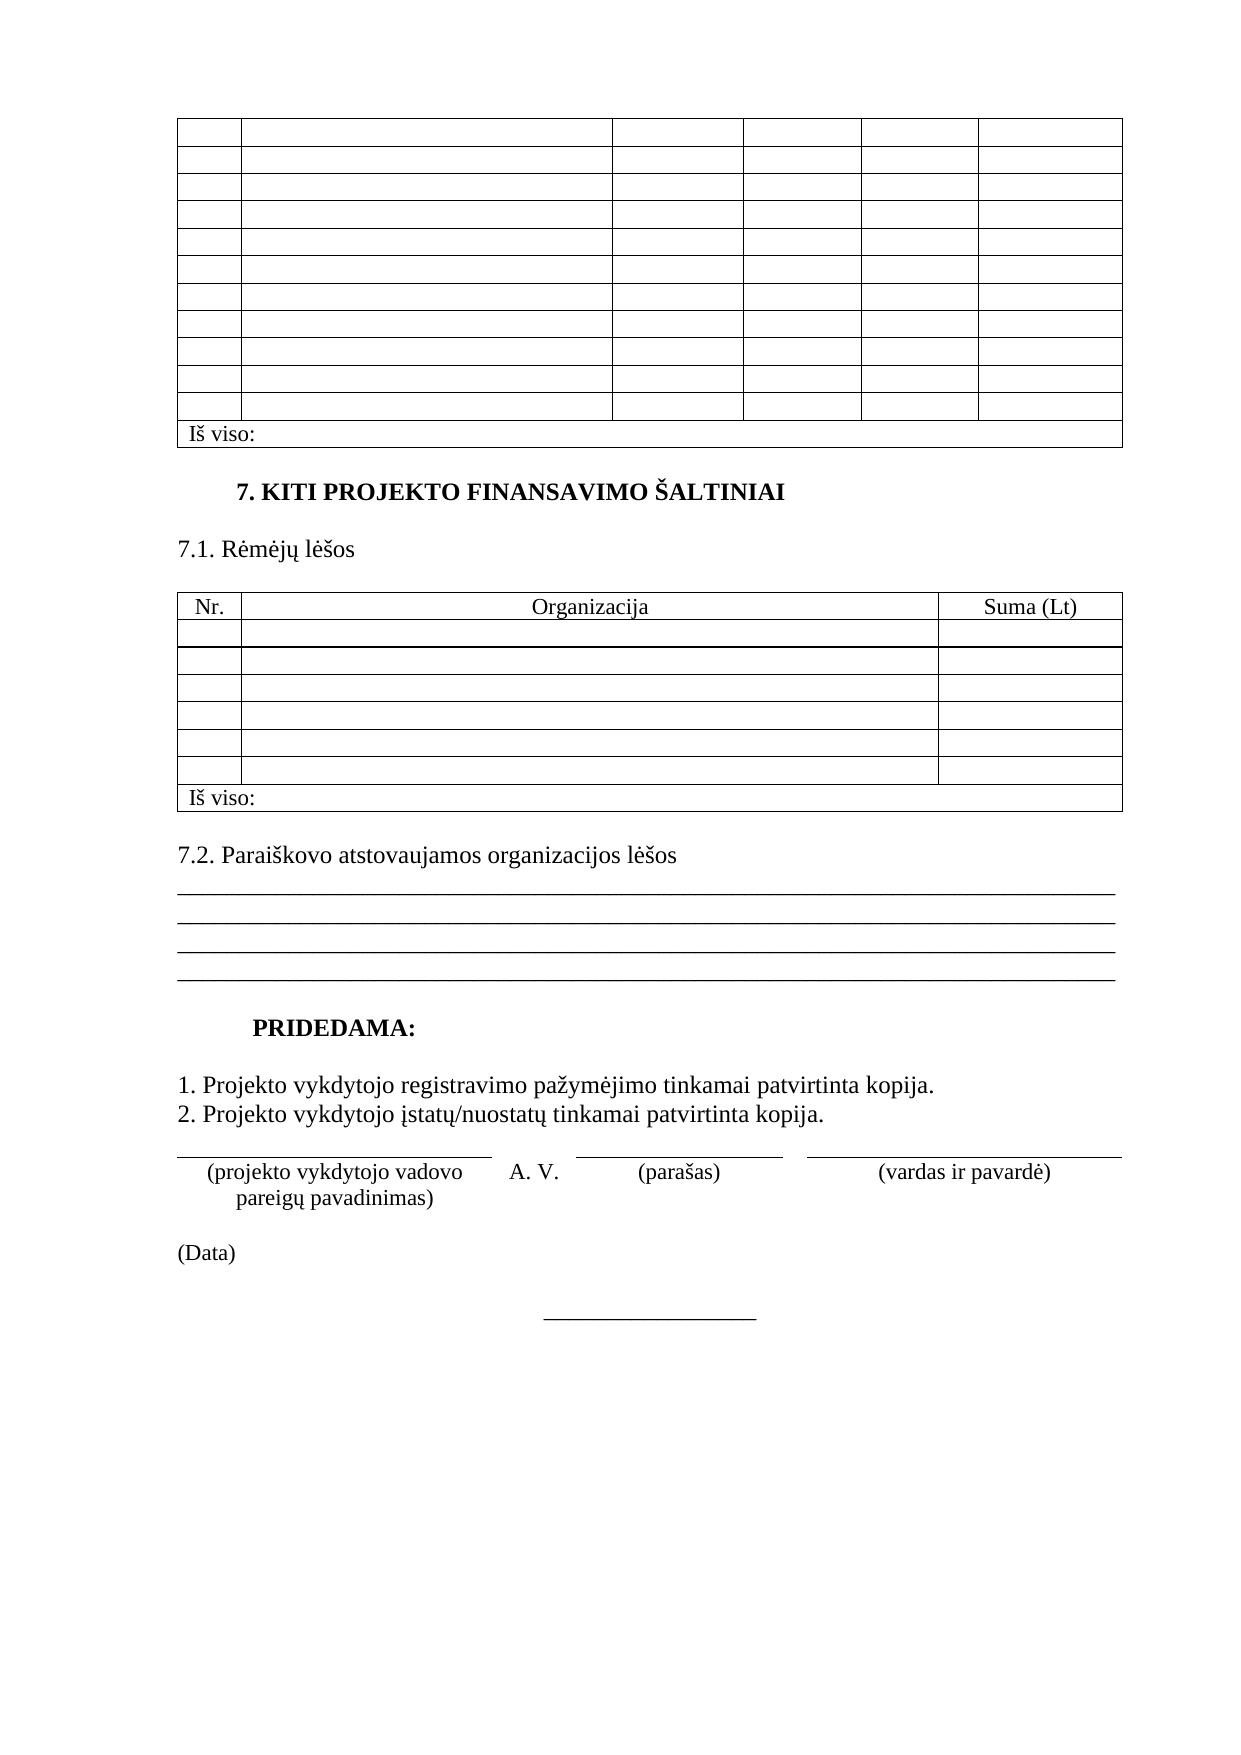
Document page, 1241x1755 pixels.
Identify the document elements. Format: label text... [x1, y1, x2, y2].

table_header (vardas ir pavardė) [807, 1158, 1122, 1211]
table_cell [939, 675, 1122, 701]
table_cell [862, 256, 978, 282]
table_cell [178, 201, 241, 228]
table_cell [613, 393, 743, 419]
table_cell [939, 648, 1122, 674]
text _________________ [177, 1294, 1122, 1323]
table_cell Iš viso: [178, 785, 1122, 811]
table_cell [939, 620, 1122, 646]
table_cell [613, 147, 743, 173]
table_cell [979, 393, 1122, 419]
text 7. KITI PROJEKTO FINANSAVIMO ŠALTINIAI [177, 477, 1122, 505]
table_cell [979, 284, 1122, 310]
table_cell [178, 229, 241, 255]
table_cell [613, 229, 743, 255]
table_cell [242, 648, 938, 674]
table_cell [862, 366, 978, 392]
table_cell [862, 393, 978, 419]
table_cell [744, 366, 861, 392]
table_cell [178, 620, 241, 646]
table_cell [744, 311, 861, 337]
table_header Organizacija [242, 593, 938, 619]
table_cell [862, 284, 978, 310]
table_cell [613, 366, 743, 392]
table_cell [744, 174, 861, 200]
table_cell [613, 201, 743, 228]
table_cell [939, 757, 1122, 783]
table_cell [613, 256, 743, 282]
table_cell [178, 311, 241, 337]
table_cell [242, 620, 938, 646]
table_cell [862, 311, 978, 337]
table_cell [178, 338, 241, 365]
table_cell [744, 201, 861, 228]
table_cell [242, 119, 612, 146]
table_cell [613, 311, 743, 337]
table_cell [242, 730, 938, 756]
table_cell [862, 147, 978, 173]
table_cell [979, 311, 1122, 337]
table_cell Iš viso: [178, 421, 1122, 447]
table_cell [862, 338, 978, 365]
text _ [177, 869, 1122, 898]
text 1. Projekto vykdytojo registravimo pažymėjimo tinkamai patvirtinta kopija. [177, 1071, 1122, 1099]
table_cell [744, 119, 861, 146]
text (Data) [177, 1239, 1122, 1266]
table_cell [178, 757, 241, 783]
table_cell [744, 147, 861, 173]
text 2. Projekto vykdytojo įstatų/nuostatų tinkamai patvirtinta kopija. [177, 1099, 1122, 1128]
table_cell [744, 229, 861, 255]
text _ [177, 927, 1122, 956]
table_cell [613, 338, 743, 365]
table_cell [178, 675, 241, 701]
table_cell [242, 256, 612, 282]
table_cell [178, 174, 241, 200]
table_cell [178, 256, 241, 282]
table_cell [979, 229, 1122, 255]
table_cell [744, 393, 861, 419]
table_cell [979, 201, 1122, 228]
table_cell [242, 757, 938, 783]
table_cell [178, 730, 241, 756]
table_cell [744, 284, 861, 310]
table_header Suma (Lt) [939, 593, 1122, 619]
table_cell [862, 229, 978, 255]
table_cell [862, 201, 978, 228]
table_cell [979, 256, 1122, 282]
table_cell [242, 284, 612, 310]
table_cell [744, 256, 861, 282]
table_cell [178, 393, 241, 419]
text 7.1. Rėmėjų lėšos [177, 534, 1122, 563]
table_header (projekto vykdytojo vadovo pareigų pavadinimas) [177, 1158, 492, 1211]
table_cell [178, 284, 241, 310]
text _ [177, 898, 1122, 927]
table_header [783, 1157, 807, 1211]
table_cell [979, 338, 1122, 365]
table_cell [979, 366, 1122, 392]
table_cell [939, 702, 1122, 729]
table_cell [178, 147, 241, 173]
text PRIDEDAMA: [177, 1013, 1122, 1042]
table_cell [242, 393, 612, 419]
table_header Nr. [178, 593, 241, 619]
table_cell [744, 338, 861, 365]
table_cell [613, 284, 743, 310]
table_cell [242, 229, 612, 255]
table_cell [242, 366, 612, 392]
table_cell [862, 119, 978, 146]
table_cell [979, 147, 1122, 173]
table_cell [242, 147, 612, 173]
table_cell [242, 174, 612, 200]
table_cell [178, 702, 241, 729]
table_cell [242, 201, 612, 228]
table_cell [613, 174, 743, 200]
table_cell [613, 119, 743, 146]
table_cell [979, 119, 1122, 146]
table_cell [939, 730, 1122, 756]
table_cell [178, 366, 241, 392]
table_cell [242, 702, 938, 729]
table_cell [242, 311, 612, 337]
text _ [177, 956, 1122, 984]
table_cell [862, 174, 978, 200]
table_header (parašas) [576, 1158, 782, 1211]
table_cell [979, 174, 1122, 200]
table_cell [242, 338, 612, 365]
text 7.2. Paraiškovo atstovaujamos organizacijos lėšos [177, 841, 1122, 869]
table_cell [178, 119, 241, 146]
table_cell [242, 675, 938, 701]
table_header A. V. [492, 1157, 576, 1211]
table_cell [178, 648, 241, 674]
